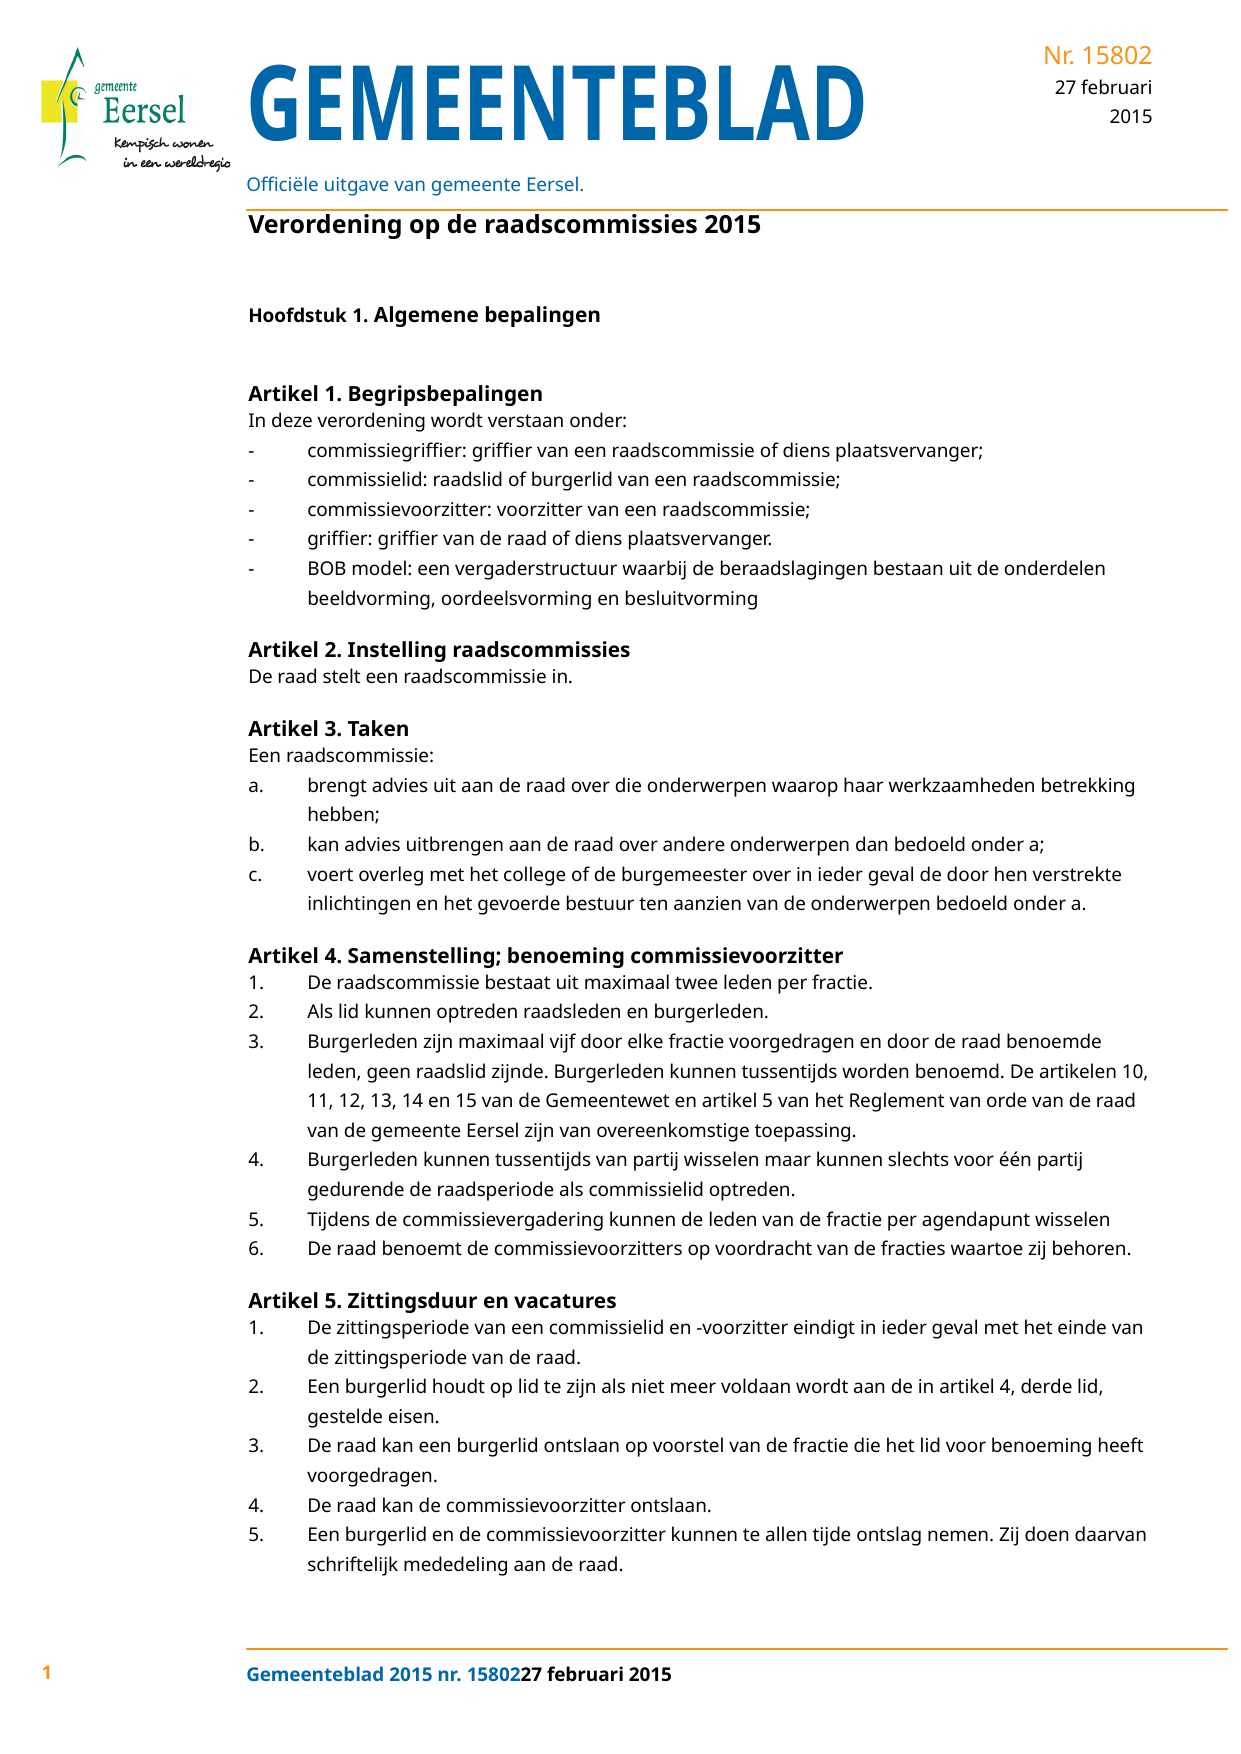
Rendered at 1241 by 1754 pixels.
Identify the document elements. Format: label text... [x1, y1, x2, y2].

text Artikel 3. Taken [248, 714, 1152, 742]
list De raad kan de commissievoorzitter ontslaan. [248, 1492, 1152, 1517]
list Burgerleden kunnen tussentijds van partij wisselen maar kunnen slechts voor één partij gedurende de raadsperiode als commissielid optreden. [248, 1147, 1152, 1202]
list commissiegriffier: griffier van een raadscommissie of diens plaatsvervanger; [248, 437, 1152, 462]
text De raad stelt een raadscommissie in. [248, 663, 1152, 689]
list Als lid kunnen optreden raadsleden en burgerleden. [248, 999, 1152, 1024]
list Burgerleden zijn maximaal vijf door elke fractie voorgedragen en door de raad benoemde leden, geen raadslid zijnde. Burgerleden kunnen tussentijds worden benoemd. De artikelen 10, 11, 12, 13, 14 en 15 van de Gemeentewet en artikel 5 van het Reglement van orde van de raad van de gemeente Eersel zijn van overeenkomstige toepassing. [248, 1028, 1152, 1143]
list Tijdens de commissievergadering kunnen de leden van de fractie per agendapunt wisselen [248, 1206, 1152, 1232]
text Een raadscommissie: [248, 742, 1152, 768]
list De raad kan een burgerlid ontslaan op voorstel van de fractie die het lid voor benoeming heeft voorgedragen. [248, 1433, 1152, 1488]
text Artikel 1. Begripsbepalingen [248, 379, 1152, 407]
list voert overleg met het college of de burgemeester over in ieder geval de door hen verstrekte inlichtingen en het gevoerde bestuur ten aanzien van de onderwerpen bedoeld onder a. [248, 861, 1152, 916]
list commissievoorzitter: voorzitter van een raadscommissie; [248, 496, 1152, 522]
list kan advies uitbrengen aan de raad over andere onderwerpen dan bedoeld onder a; [248, 831, 1152, 857]
list griffier: griffier van de raad of diens plaatsvervanger. [248, 526, 1152, 551]
list Een burgerlid houdt op lid te zijn als niet meer voldaan wordt aan de in artikel 4, derde lid, gestelde eisen. [248, 1373, 1152, 1429]
text Hoofdstuk 1. Algemene bepalingen [248, 300, 1152, 328]
list De raad benoemt de commissievoorzitters op voordracht van de fracties waartoe zij behoren. [248, 1235, 1152, 1261]
text Artikel 4. Samenstelling; benoeming commissievoorzitter [248, 941, 1152, 969]
text Artikel 5. Zittingsduur en vacatures [248, 1286, 1152, 1314]
text Verordening op de raadscommissies 2015 [248, 211, 1152, 241]
text In deze verordening wordt verstaan onder: [248, 407, 1152, 433]
picture [41, 47, 231, 172]
list BOB model: een vergaderstructuur waarbij de beraadslagingen bestaan uit de onderdelen beeldvorming, oordeelsvorming en besluitvorming [248, 555, 1152, 610]
list De zittingsperiode van een commissielid en -voorzitter eindigt in ieder geval met het einde van de zittingsperiode van de raad. [248, 1314, 1152, 1369]
list brengt advies uit aan de raad over die onderwerpen waarop haar werkzaamheden betrekking hebben; [248, 772, 1152, 827]
list Een burgerlid en de commissievoorzitter kunnen te allen tijde ontslag nemen. Zij doen daarvan schriftelijk mededeling aan de raad. [248, 1521, 1152, 1577]
list commissielid: raadslid of burgerlid van een raadscommissie; [248, 466, 1152, 492]
text Artikel 2. Instelling raadscommissies [248, 635, 1152, 663]
list De raadscommissie bestaat uit maximaal twee leden per fractie. [248, 969, 1152, 995]
